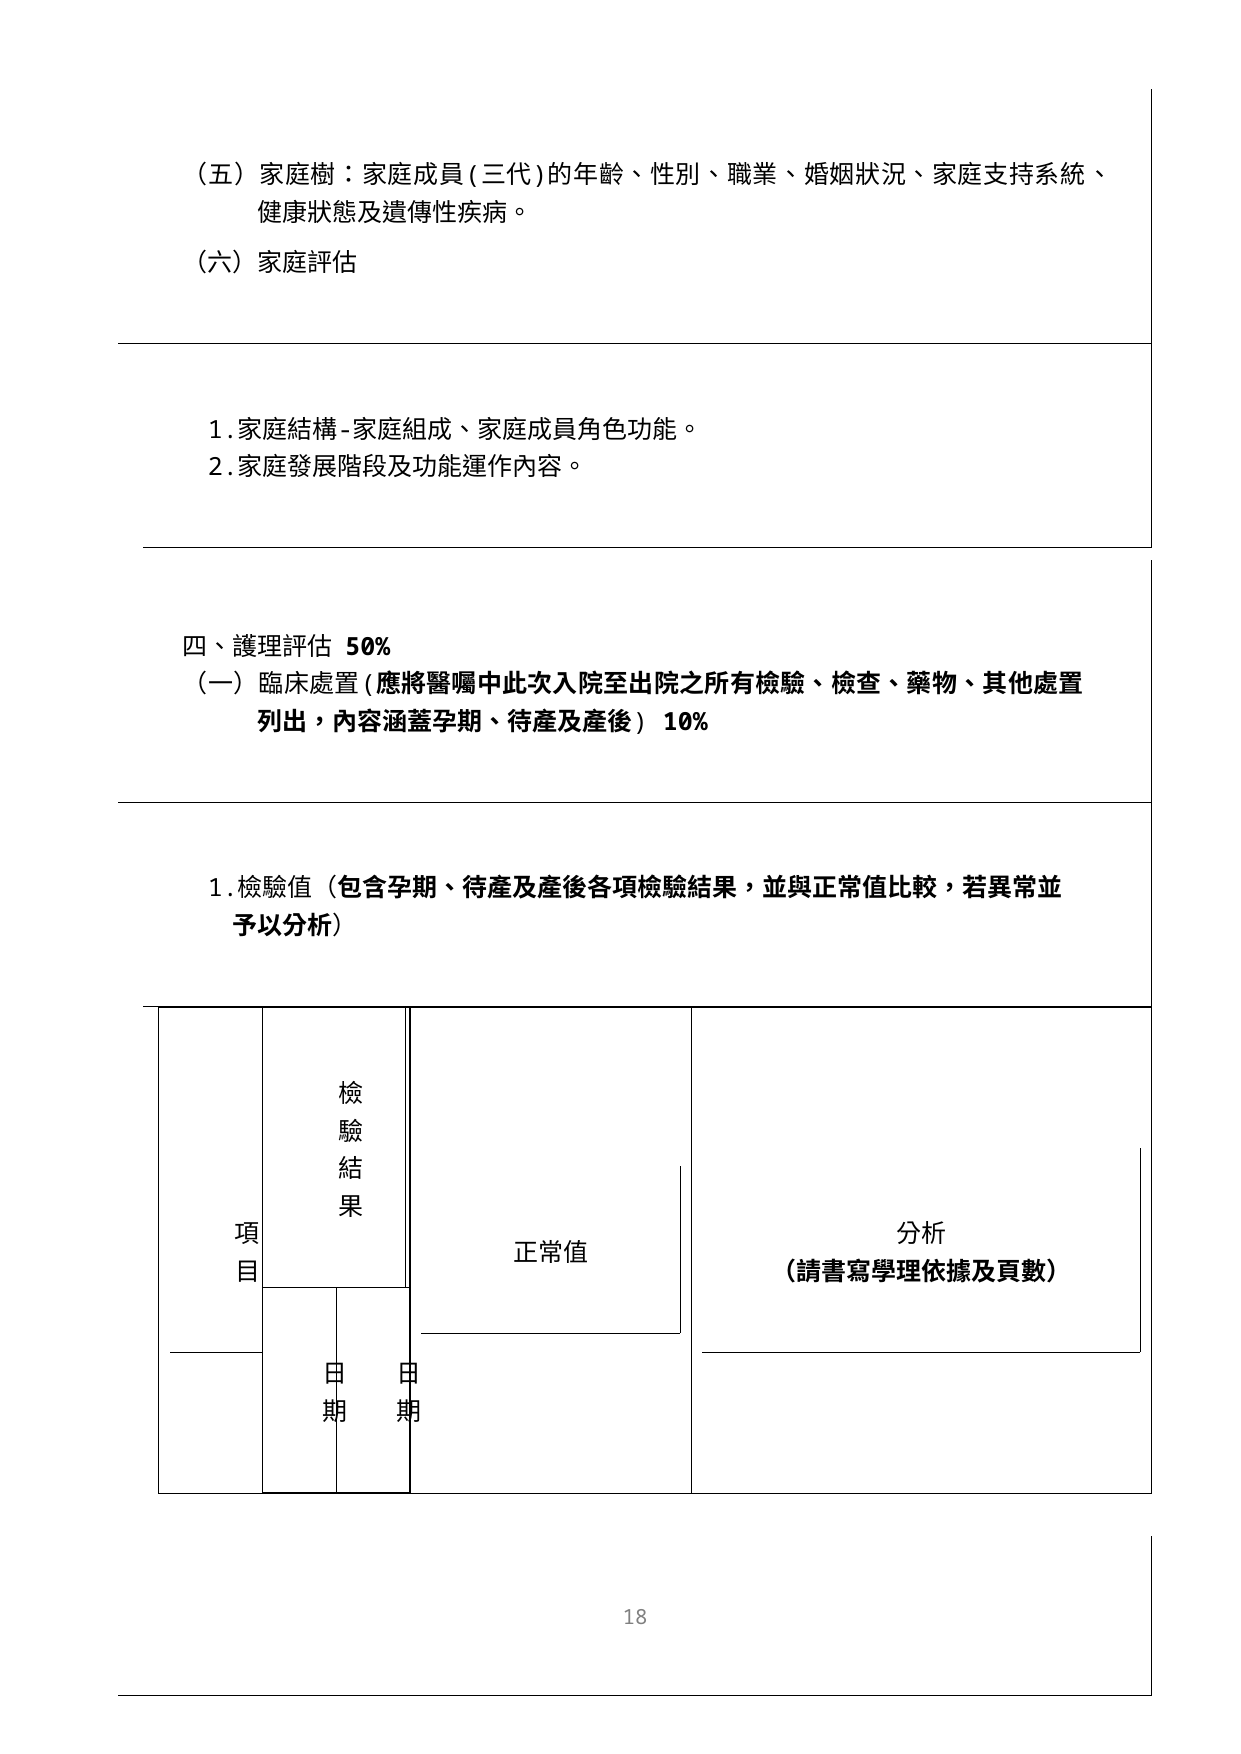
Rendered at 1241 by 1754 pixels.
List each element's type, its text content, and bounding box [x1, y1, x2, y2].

table_cell 日期 [402, 1365, 409, 1371]
subtitle （六）家庭評估 [118, 176, 1152, 343]
table_cell 日期 [402, 1373, 409, 1380]
subtitle 四、護理評估 50% [118, 560, 1151, 662]
subtitle 1.家庭結構-家庭組成、家庭成員角色功能。 [143, 343, 1151, 445]
subtitle 2.家庭發展階段及功能運作內容。 [143, 445, 1151, 547]
subtitle （五）家庭樹：家庭成員(三代)的年齡、性別、職業、婚姻狀況、家庭支持系統、健康狀態及遺傳性疾病。 [118, 89, 1151, 176]
subtitle 1.檢驗值（包含孕期、待產及產後各項檢驗結果，並與正常值比較，若異常並予以分析） [143, 802, 1151, 1006]
table_header 項目 [159, 1008, 262, 1492]
table_cell 日期 [337, 1288, 409, 1492]
table_header 分析 （請書寫學理依據及頁數） [692, 1008, 1151, 1492]
subtitle （一）臨床處置(應將醫囑中此次入院至出院之所有檢驗、檢查、藥物、其他處置列出，內容涵蓋孕期、待產及產後) 10% [118, 662, 1151, 802]
table_header 檢驗結果 [263, 1008, 405, 1287]
table_cell 日期 [263, 1288, 336, 1492]
table_header 正常值 [411, 1008, 691, 1492]
